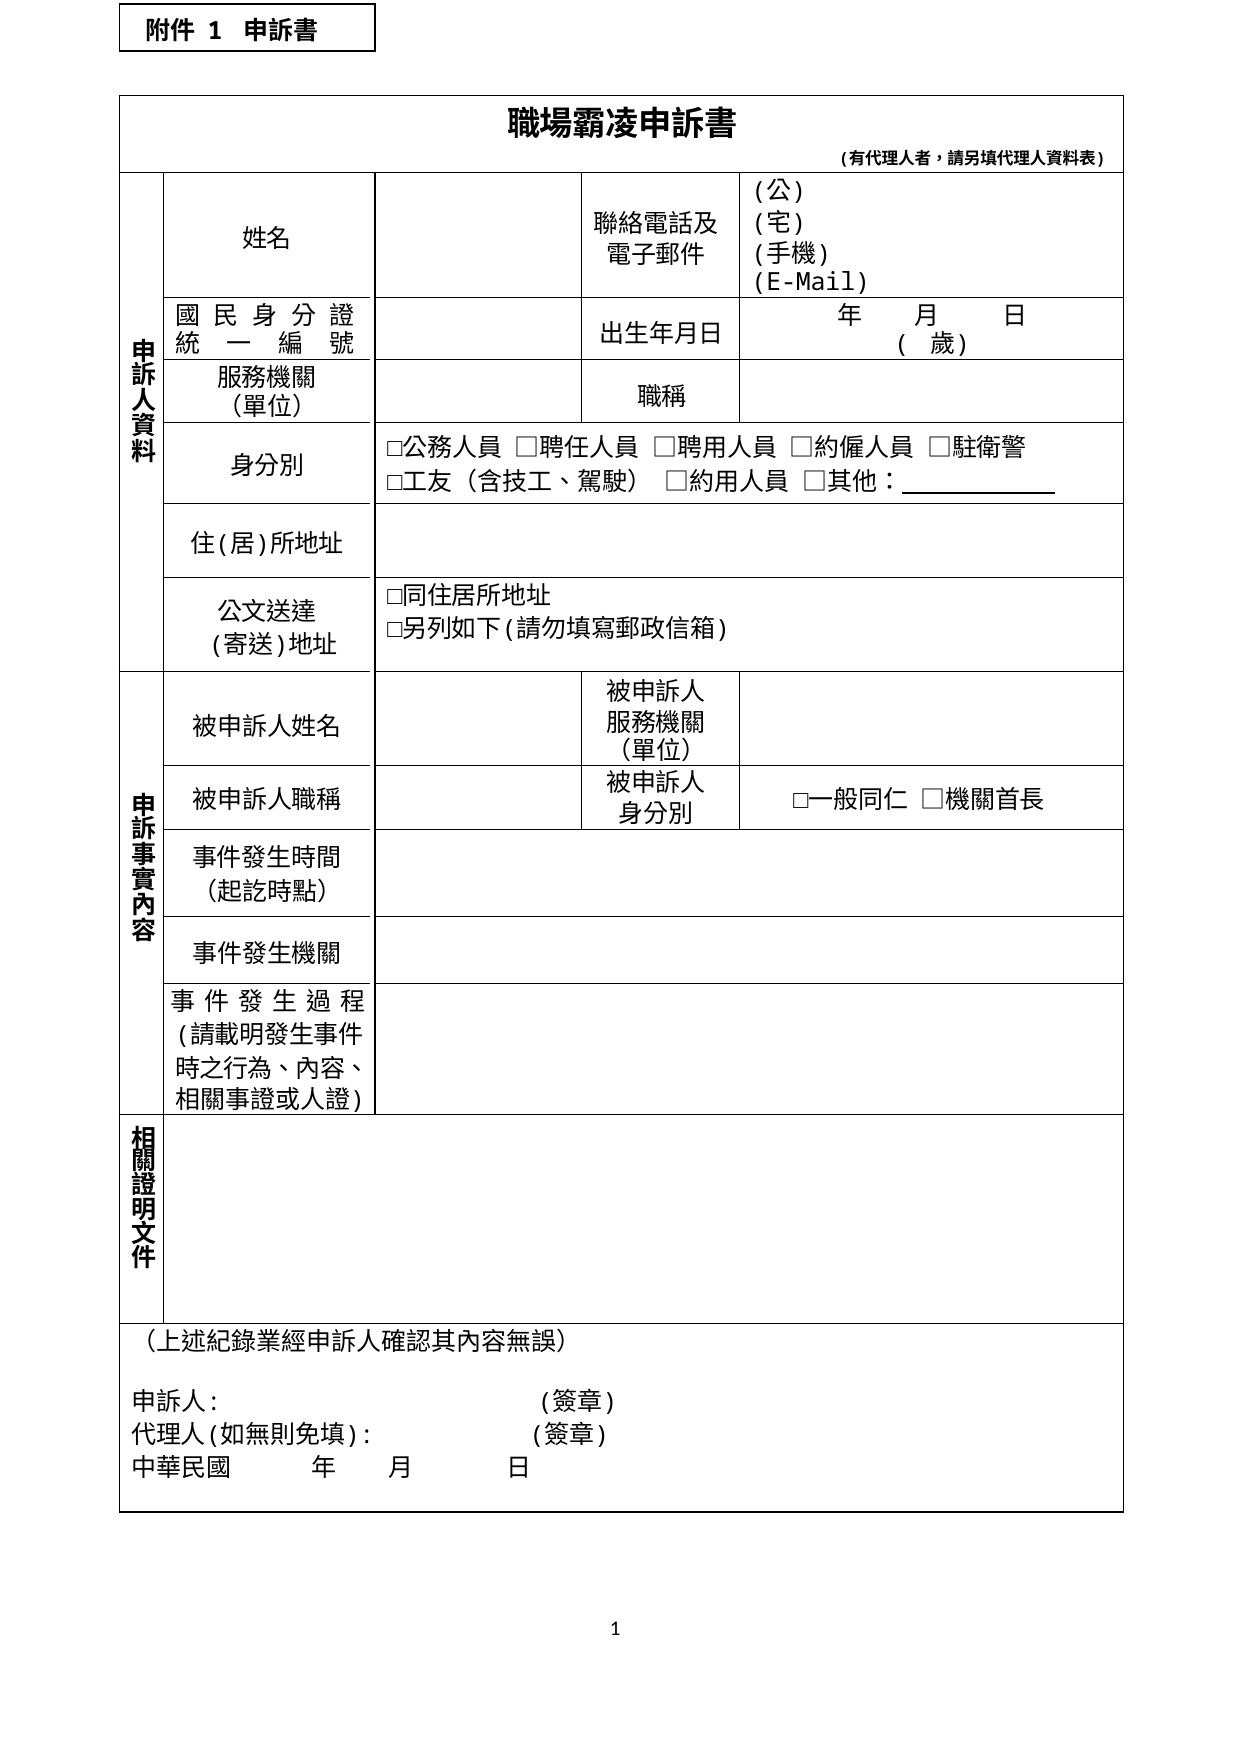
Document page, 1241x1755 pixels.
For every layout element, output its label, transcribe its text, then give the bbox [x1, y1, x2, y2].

table_cell [370, 916, 374, 983]
table_cell 公文送達 (寄送)地址 [164, 578, 370, 671]
table_cell [370, 422, 374, 502]
table_cell [376, 173, 581, 297]
table_cell 年 月 日 ( 歲) [740, 298, 1123, 359]
table_cell [740, 360, 1123, 422]
table_cell [370, 829, 374, 916]
table_cell 申訴人資料 [120, 173, 163, 671]
table_cell 事 件 發 生 過 程 (請載明發生事件時之行為、內容、 相關事證或人證) [164, 984, 370, 1114]
table_cell 相關證明文件 [120, 1115, 163, 1323]
table_cell 申訴事實內容 [120, 672, 163, 1114]
table_header [376, 3, 739, 50]
table_header 附件 1 申訴書 [120, 5, 374, 50]
table_cell [376, 360, 581, 422]
table_cell [376, 766, 581, 828]
table_cell [370, 983, 374, 1114]
table_header [739, 3, 1123, 50]
table_cell [370, 503, 374, 577]
table_cell [376, 984, 1123, 1114]
table_cell 被申訴人職稱 [164, 766, 370, 828]
table_cell 事件發生機關 [164, 917, 370, 983]
table_cell 職稱 [582, 360, 739, 422]
table_cell 事件發生時間 （起訖時點） [164, 830, 370, 916]
table_cell [376, 917, 1123, 983]
table_cell [740, 672, 1123, 765]
table_cell (公) (宅) (手機) (E-Mail) [740, 173, 1123, 297]
table_cell 姓名 [164, 173, 370, 297]
table_cell 被申訴人姓名 [164, 672, 370, 765]
table_cell 住(居)所地址 [164, 504, 370, 577]
table_cell 職場霸凌申訴書 (有代理人者，請另填代理人資料表) [120, 96, 1123, 172]
table_cell [370, 297, 374, 359]
table_cell [376, 504, 1123, 577]
table_cell 被申訴人服務機關 （單位） [582, 672, 739, 765]
table_cell [370, 671, 374, 765]
table_cell [164, 1115, 1123, 1323]
table_cell [370, 765, 374, 828]
table_cell 聯絡電話及電子郵件 [582, 173, 739, 297]
table_cell [370, 577, 374, 671]
table_cell □同住居所地址 □另列如下(請勿填寫郵政信箱) [376, 578, 1123, 671]
table_cell 身分別 [164, 423, 370, 502]
table_cell [119, 50, 739, 95]
table_cell [376, 830, 1123, 916]
table_cell 服務機關 （單位） [164, 360, 370, 422]
table_cell [739, 50, 1123, 95]
table_cell □公務人員 □聘任人員 □聘用人員 □約僱人員 □駐衛警 □工友（含技工、駕駛） □約用人員 □其他： [376, 423, 1123, 502]
table_cell （上述紀錄業經申訴人確認其內容無誤） 申訴人: (簽章) 代理人(如無則免填): (簽章) 中華民國 年 月 日 [120, 1324, 1123, 1511]
table_cell 國 民 身 分 證 統 一 編 號 [164, 298, 370, 359]
table_cell 出生年月日 [582, 298, 739, 359]
table_cell □一般同仁 □機關首長 [740, 766, 1123, 828]
table_cell [376, 298, 581, 359]
table_cell [376, 672, 581, 765]
table_cell [370, 359, 374, 422]
table_cell [370, 173, 374, 297]
table_cell 被申訴人身分別 [582, 766, 739, 828]
